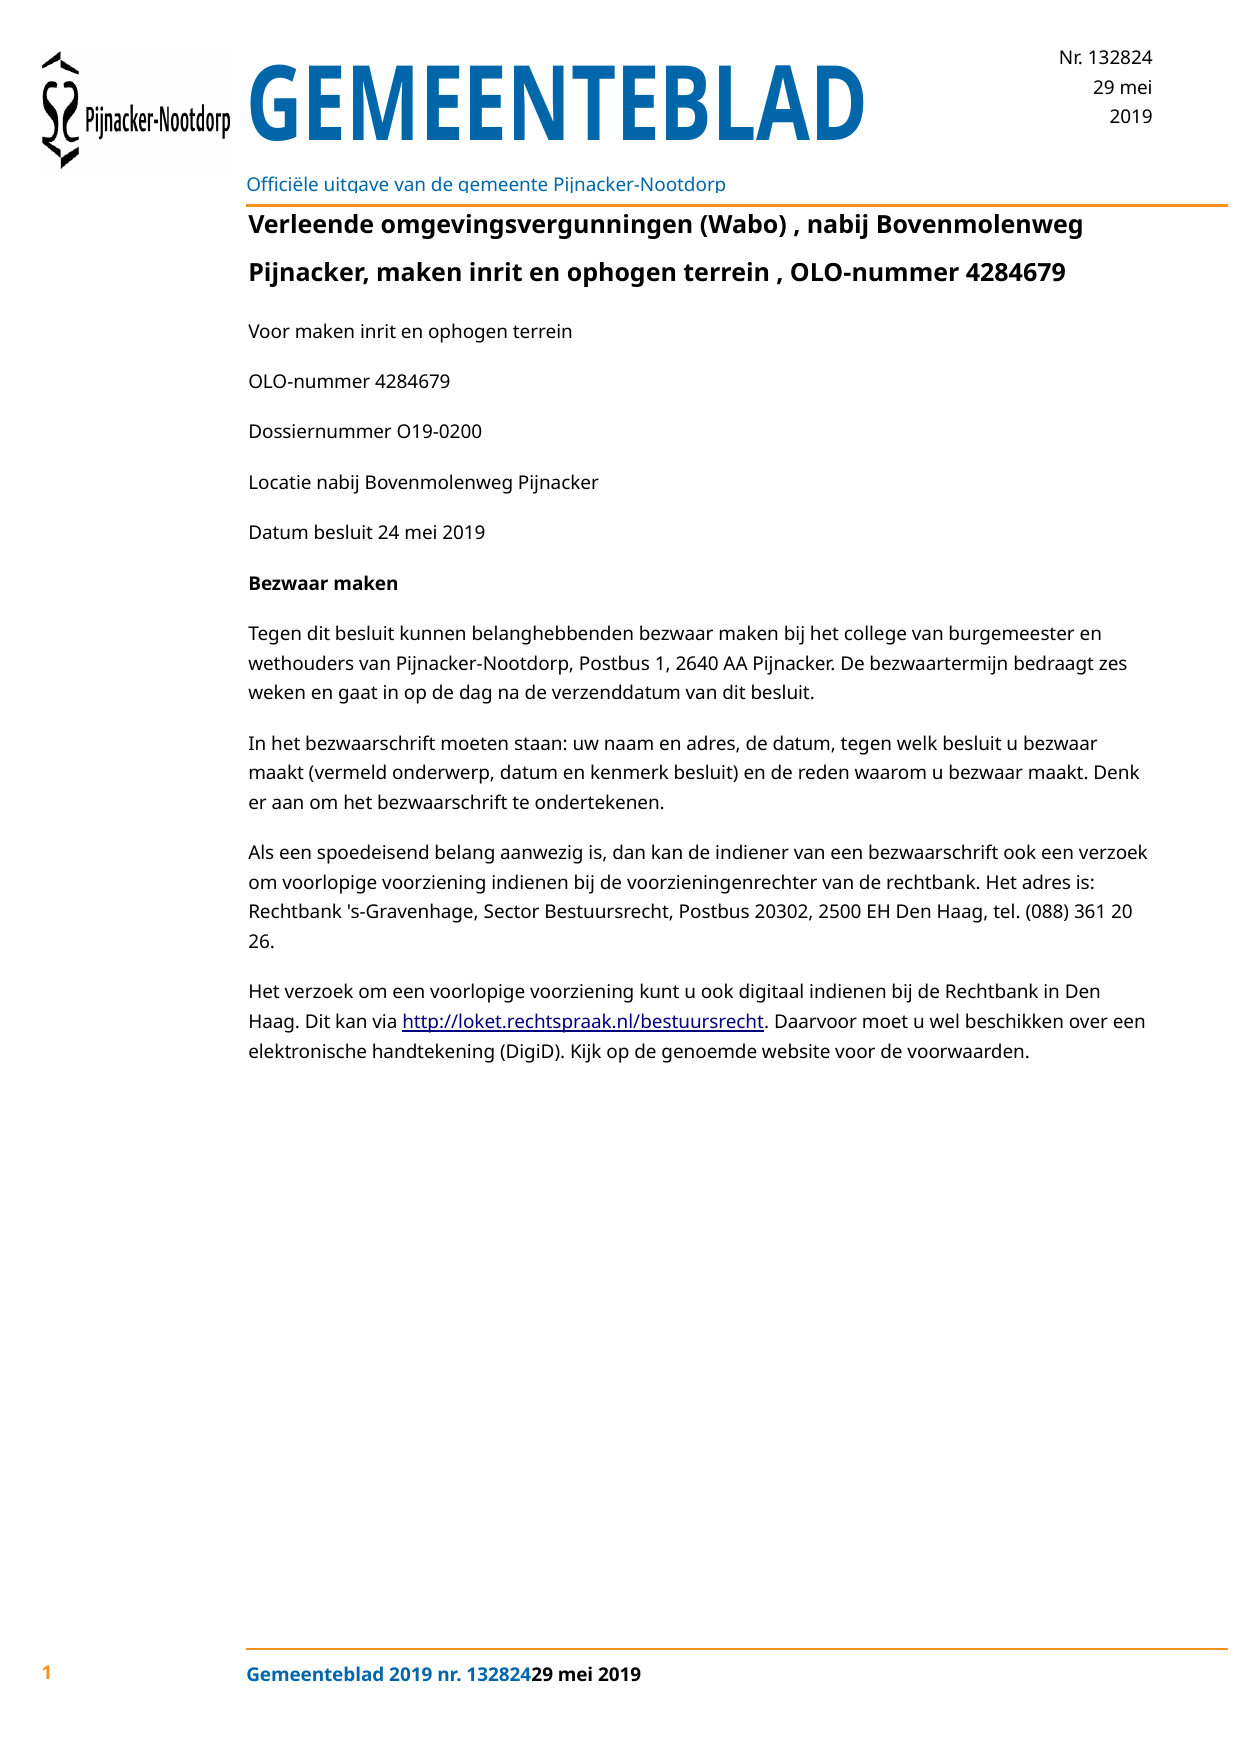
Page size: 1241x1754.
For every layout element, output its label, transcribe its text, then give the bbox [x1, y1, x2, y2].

text Voor maken inrit en ophogen terrein [248, 318, 1152, 344]
text Verleende omgevingsvergunningen (Wabo) , nabij Bovenmolenweg Pijnacker, maken inrit en ophogen terrein , OLO-nummer 4284679 [248, 207, 1152, 288]
text Dossiernummer O19-0200 [248, 419, 1152, 444]
text Als een spoedeisend belang aanwezig is, dan kan de indiener van een bezwaarschrift ook een verzoek om voorlopige voorziening indienen bij de voorzieningenrechter van de rechtbank. Het adres is: Rechtbank 's-Gravenhage, Sector Bestuursrecht, Postbus 20302, 2500 EH Den Haag, tel. (088) 361 20 26. [248, 839, 1152, 954]
text Locatie nabij Bovenmolenweg Pijnacker [248, 469, 1152, 495]
text Bezwaar maken [248, 570, 1152, 596]
text In het bezwaarschrift moeten staan: uw naam en adres, de datum, tegen welk besluit u bezwaar maakt (vermeld onderwerp, datum en kenmerk besluit) en de reden waarom u bezwaar maakt. Denk er aan om het bezwaarschrift te ondertekenen. [248, 730, 1152, 815]
text Tegen dit besluit kunnen belanghebbenden bezwaar maken bij het college van burgemeester en wethouders van Pijnacker-Nootdorp, Postbus 1, 2640 AA Pijnacker. De bezwaartermijn bedraagt zes weken en gaat in op de dag na de verzenddatum van dit besluit. [248, 620, 1152, 705]
text Het verzoek om een voorlopige voorziening kunt u ook digitaal indienen bij de Rechtbank in Den Haag. Dit kan via http://loket.rechtspraak.nl/bestuursrecht. Daarvoor moet u wel beschikken over een elektronische handtekening (DigiD). Kijk op de genoemde website voor de voorwaarden. [248, 979, 1152, 1064]
text Datum besluit 24 mei 2019 [248, 519, 1152, 545]
text OLO-nummer 4284679 [248, 368, 1152, 394]
picture [41, 47, 231, 172]
